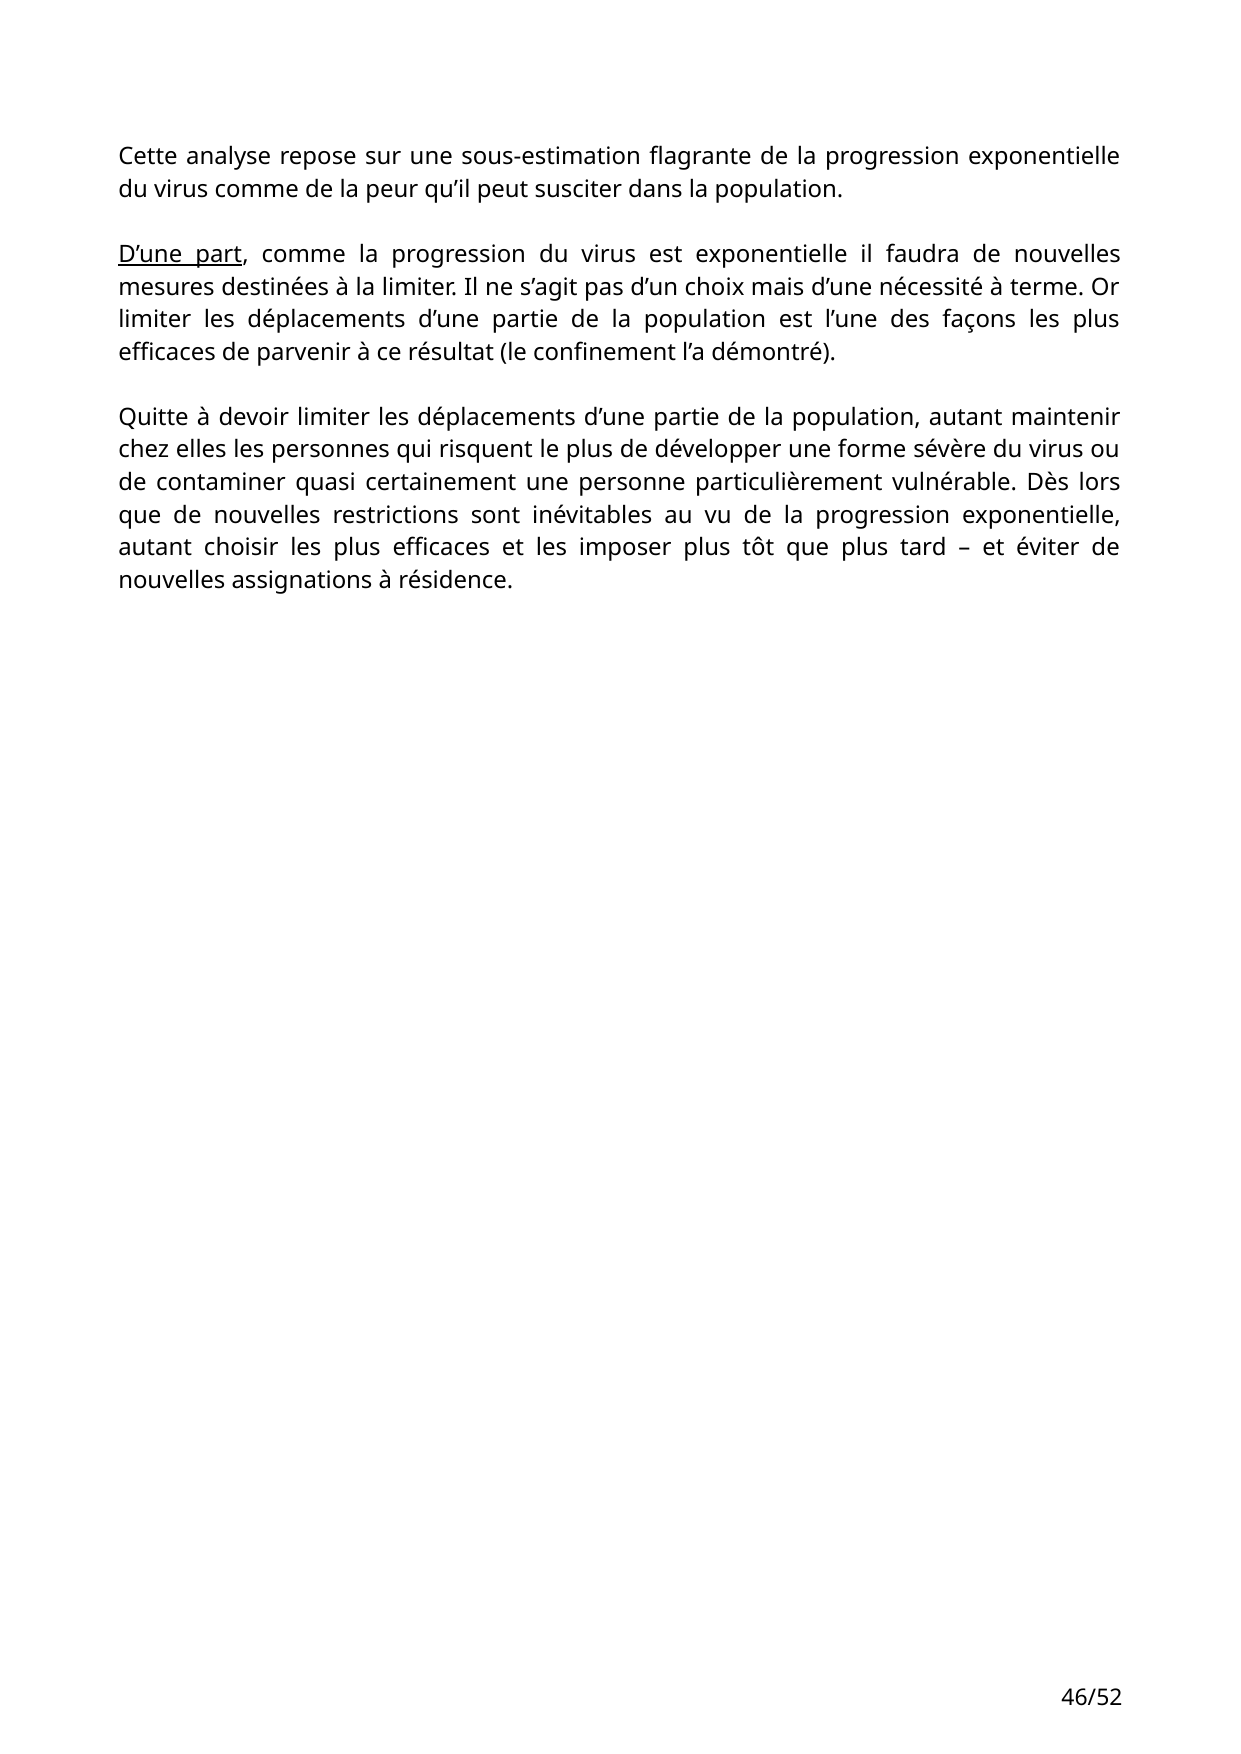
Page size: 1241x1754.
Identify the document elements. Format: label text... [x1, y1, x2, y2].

text Cette analyse repose sur une sous-estimation flagrante de la progression exponentielle du virus comme de la peur qu’il peut susciter dans la population. [118, 139, 1122, 204]
text D’une part, comme la progression du virus est exponentielle il faudra de nouvelles mesures destinées à la limiter. Il ne s’agit pas d’un choix mais d’une nécessité à terme. Or limiter les déplacements d’une partie de la population est l’une des façons les plus efficaces de parvenir à ce résultat (le confinement l’a démontré). [118, 237, 1122, 367]
text Quitte à devoir limiter les déplacements d’une partie de la population, autant maintenir chez elles les personnes qui risquent le plus de développer une forme sévère du virus ou de contaminer quasi certainement une personne particulièrement vulnérable. Dès lors que de nouvelles restrictions sont inévitables au vu de la progression exponentielle, autant choisir les plus efficaces et les imposer plus tôt que plus tard – et éviter de nouvelles assignations à résidence. [118, 400, 1122, 595]
